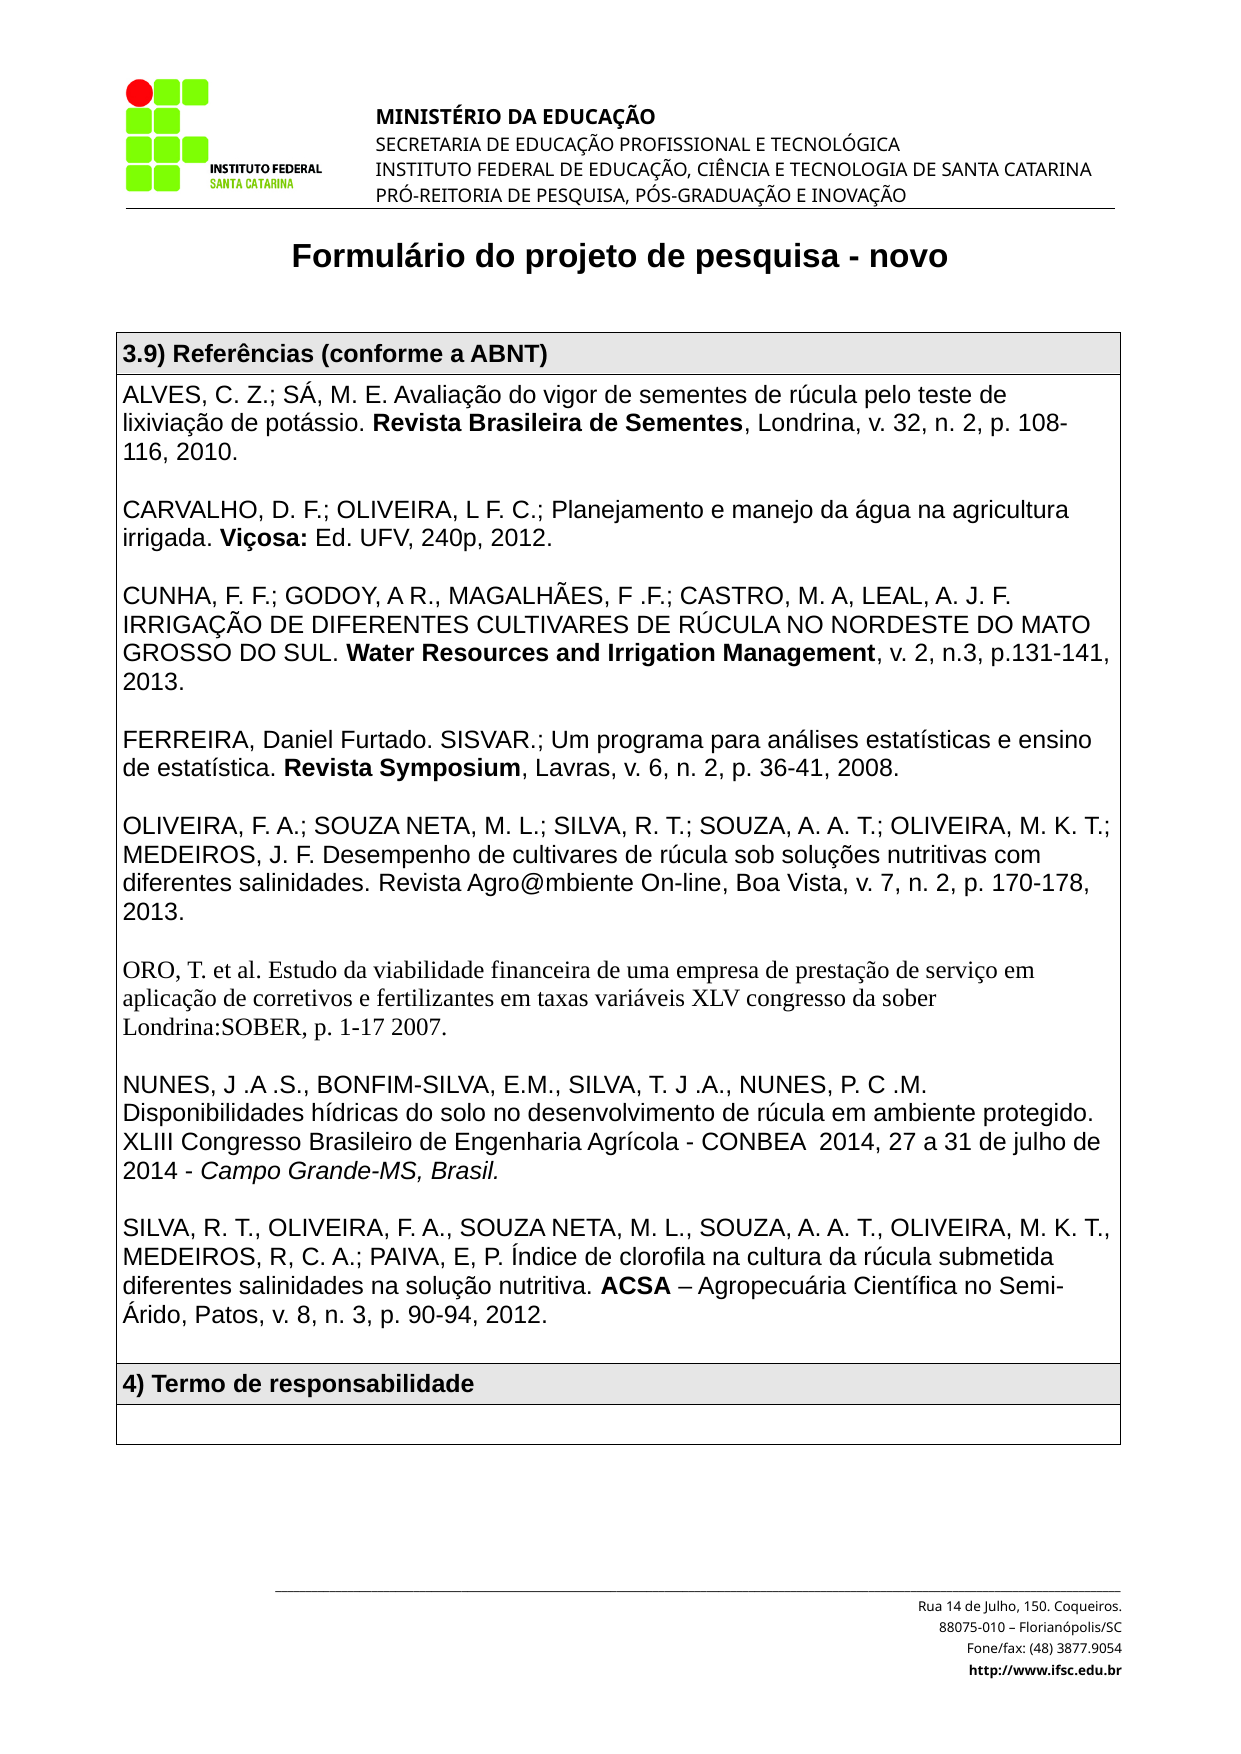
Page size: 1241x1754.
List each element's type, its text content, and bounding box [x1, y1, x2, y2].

subtitle Formulário do projeto de pesquisa - novo [118, 236, 1122, 275]
picture [117, 73, 332, 195]
table_cell ALVES, C. Z.; SÁ, M. E. Avaliação do vigor de sementes de rúcula pelo teste de lixiviação de potássio. Revista Brasileira de Sementes, Londrina, v. 32, n. 2, p. 108-116, 2010. CARVALHO, D. F.; OLIVEIRA, L F. C.; Planejamento e manejo da água na agricultura irrigada. Viçosa: Ed. UFV, 240p, 2012. CUNHA, F. F.; GODOY, A R., MAGALHÃES, F .F.; CASTRO, M. A, LEAL, A. J. F. IRRIGAÇÃO DE DIFERENTES CULTIVARES DE RÚCULA NO NORDESTE DO MATO GROSSO DO SUL. Water Resources and Irrigation Management, v. 2, n.3, p.131-141, 2013. FERREIRA, Daniel Furtado. SISVAR.; Um programa para análises estatísticas e ensino de estatística. Revista Symposium, Lavras, v. 6, n. 2, p. 36-41, 2008. OLIVEIRA, F. A.; SOUZA NETA, M. L.; SILVA, R. T.; SOUZA, A. A. T.; OLIVEIRA, M. K. T.; MEDEIROS, J. F. Desempenho de cultivares de rúcula sob soluções nutritivas com diferentes salinidades. Revista Agro@mbiente On-line, Boa Vista, v. 7, n. 2, p. 170-178, 2013. ORO, T. et al. Estudo da viabilidade financeira de uma empresa de prestação de serviço em aplicação de corretivos e fertilizantes em taxas variáveis XLV congresso da sober Londrina:SOBER, p. 1-17 2007. NUNES, J .A .S., BONFIM-SILVA, E.M., SILVA, T. J .A., NUNES, P. C .M. Disponibilidades hídricas do solo no desenvolvimento de rúcula em ambiente protegido. XLIII Congresso Brasileiro de Engenharia Agrícola - CONBEA 2014, 27 a 31 de julho de 2014 - Campo Grande-MS, Brasil. SILVA, R. T., OLIVEIRA, F. A., SOUZA NETA, M. L., SOUZA, A. A. T., OLIVEIRA, M. K. T., MEDEIROS, R, C. A.; PAIVA, E, P. Índice de clorofila na cultura da rúcula submetida diferentes salinidades na solução nutritiva. ACSA – Agropecuária Científica no Semi-Árido, Patos, v. 8, n. 3, p. 90-94, 2012. [117, 375, 1120, 1363]
table_header 3.9) Referências (conforme a ABNT) [117, 333, 1120, 373]
table_cell 4) Termo de responsabilidade [117, 1364, 1120, 1404]
table_cell [117, 1405, 1120, 1444]
